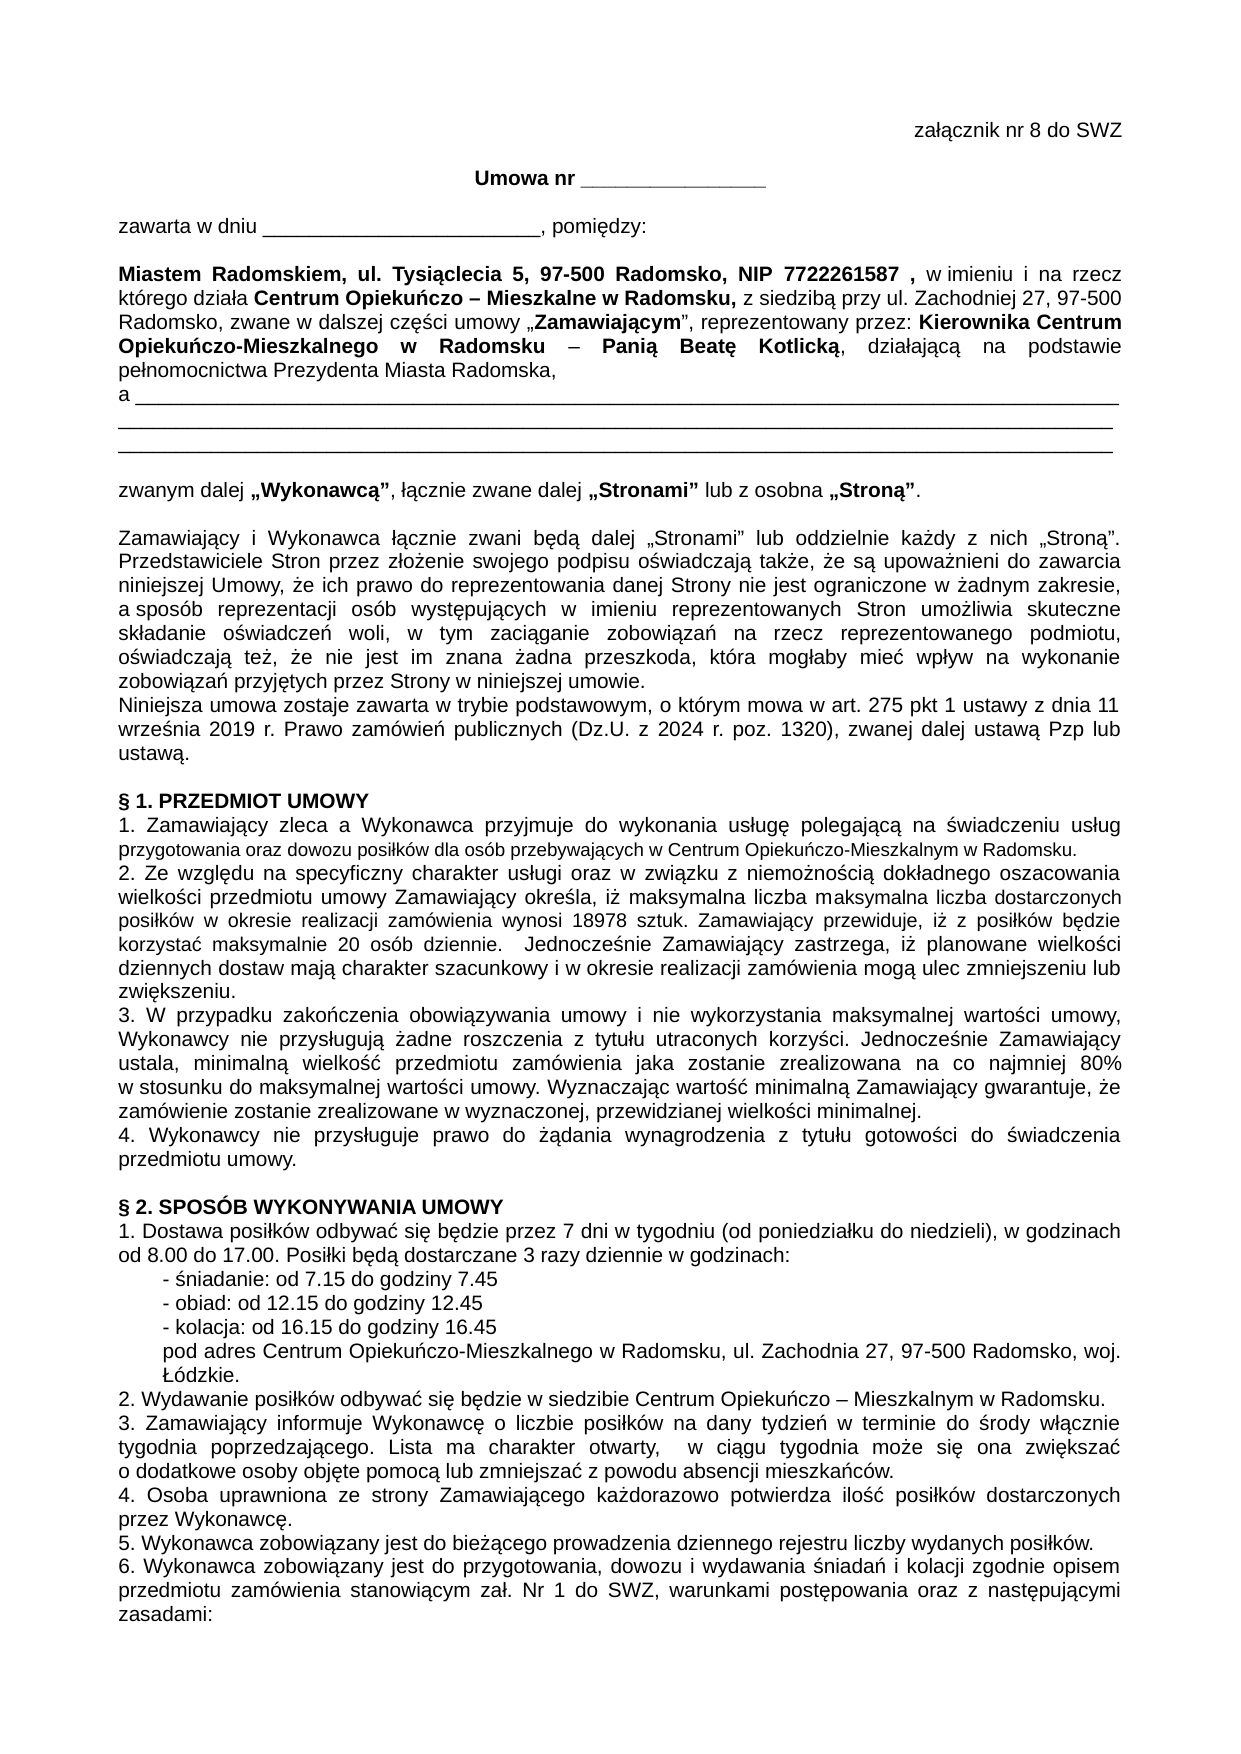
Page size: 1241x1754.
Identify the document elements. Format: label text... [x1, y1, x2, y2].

text Zamawiający i Wykonawca łącznie zwani będą dalej „Stronami” lub oddzielnie każdy z nich „Stroną”. Przedstawiciele Stron przez złożenie swojego podpisu oświadczają także, że są upoważnieni do zawarcia niniejszej Umowy, że ich prawo do reprezentowania danej Strony nie jest ograniczone w żadnym zakresie, a sposób reprezentacji osób występujących w imieniu reprezentowanych Stron umożliwia skuteczne składanie oświadczeń woli, w tym zaciąganie zobowiązań na rzecz reprezentowanego podmiotu, oświadczają też, że nie jest im znana żadna przeszkoda, która mogłaby mieć wpływ na wykonanie zobowiązań przyjętych przez Strony w niniejszej umowie. [118, 525, 1122, 693]
text - obiad: od 12.15 do godziny 12.45 [162, 1291, 1122, 1315]
text a _____________________________________________________________________________________ [118, 382, 1122, 406]
text - śniadanie: od 7.15 do godziny 7.45 [162, 1267, 1122, 1291]
text 1. Dostawa posiłków odbywać się będzie przez 7 dni w tygodniu (od poniedziałku do niedzieli), w godzinach od 8.00 do 17.00. Posiłki będą dostarczane 3 razy dziennie w godzinach: [118, 1219, 1122, 1267]
text 4. Osoba uprawniona ze strony Zamawiającego każdorazowo potwierdza ilość posiłków dostarczonych przez Wykonawcę. [118, 1482, 1122, 1530]
text 1. Zamawiający zleca a Wykonawca przyjmuje do wykonania usługę polegającą na świadczeniu usług przygotowania oraz dowozu posiłków dla osób przebywających w Centrum Opiekuńczo-Mieszkalnym w Radomsku. [118, 813, 1122, 861]
text 2. Ze względu na specyficzny charakter usługi oraz w związku z niemożnością dokładnego oszacowania wielkości przedmiotu umowy Zamawiający określa, iż maksymalna liczba maksymalna liczba dostarczonych posiłków w okresie realizacji zamówienia wynosi 18978 sztuk. Zamawiający przewiduje, iż z posiłków będzie korzystać maksymalnie 20 osób dziennie. Jednocześnie Zamawiający zastrzega, iż planowane wielkości dziennych dostaw mają charakter szacunkowy i w okresie realizacji zamówienia mogą ulec zmniejszeniu lub zwiększeniu. [118, 861, 1122, 1003]
text 2. Wydawanie posiłków odbywać się będzie w siedzibie Centrum Opiekuńczo – Mieszkalnym w Radomsku. [118, 1387, 1122, 1411]
text zwanym dalej „Wykonawcą”, łącznie zwane dalej „Stronami” lub z osobna „Stroną”. [118, 477, 1122, 501]
text 3. W przypadku zakończenia obowiązywania umowy i nie wykorzystania maksymalnej wartości umowy, Wykonawcy nie przysługują żadne roszczenia z tytułu utraconych korzyści. Jednocześnie Zamawiający ustala, minimalną wielkość przedmiotu zamówienia jaka zostanie zrealizowana na co najmniej 80% w stosunku do maksymalnej wartości umowy. Wyznaczając wartość minimalną Zamawiający gwarantuje, że zamówienie zostanie zrealizowane w wyznaczonej, przewidzianej wielkości minimalnej. [118, 1003, 1122, 1123]
text 4. Wykonawcy nie przysługuje prawo do żądania wynagrodzenia z tytułu gotowości do świadczenia przedmiotu umowy. [118, 1123, 1122, 1171]
text 3. Zamawiający informuje Wykonawcę o liczbie posiłków na dany tydzień w terminie do środy włącznie tygodnia poprzedzającego. Lista ma charakter otwarty, w ciągu tygodnia może się ona zwiększać o dodatkowe osoby objęte pomocą lub zmniejszać z powodu absencji mieszkańców. [118, 1411, 1122, 1482]
text ____________________________________________________________________________________________________________________________________________________________________________ [118, 406, 1122, 453]
text § 1. PRZEDMIOT UMOWY [118, 789, 1122, 813]
text Niniejsza umowa zostaje zawarta w trybie podstawowym, o którym mowa w art. 275 pkt 1 ustawy z dnia 11 września 2019 r. Prawo zamówień publicznych (Dz.U. z 2024 r. poz. 1320), zwanej dalej ustawą Pzp lub ustawą. [118, 693, 1122, 765]
text pod adres Centrum Opiekuńczo-Mieszkalnego w Radomsku, ul. Zachodnia 27, 97-500 Radomsko, woj. Łódzkie. [162, 1339, 1122, 1387]
text Miastem Radomskiem, ul. Tysiąclecia 5, 97-500 Radomsko, NIP 7722261587 , w imieniu i na rzecz którego działa Centrum Opiekuńczo – Mieszkalne w Radomsku, z siedzibą przy ul. Zachodniej 27, 97-500 Radomsko, zwane w dalszej części umowy „Zamawiającym”, reprezentowany przez: Kierownika Centrum Opiekuńczo-Mieszkalnego w Radomsku – Panią Beatę Kotlicką, działającą na podstawie pełnomocnictwa Prezydenta Miasta Radomska, [118, 262, 1122, 382]
text - kolacja: od 16.15 do godziny 16.45 [162, 1315, 1122, 1339]
text zawarta w dniu ________________________, pomiędzy: [118, 214, 1122, 238]
text § 2. SPOSÓB WYKONYWANIA UMOWY [118, 1195, 1122, 1219]
text Umowa nr ________________ [118, 166, 1122, 190]
text 6. Wykonawca zobowiązany jest do przygotowania, dowozu i wydawania śniadań i kolacji zgodnie opisem przedmiotu zamówienia stanowiącym zał. Nr 1 do SWZ, warunkami postępowania oraz z następującymi zasadami: [118, 1554, 1122, 1626]
text załącznik nr 8 do SWZ [118, 118, 1122, 142]
text 5. Wykonawca zobowiązany jest do bieżącego prowadzenia dziennego rejestru liczby wydanych posiłków. [118, 1530, 1122, 1554]
